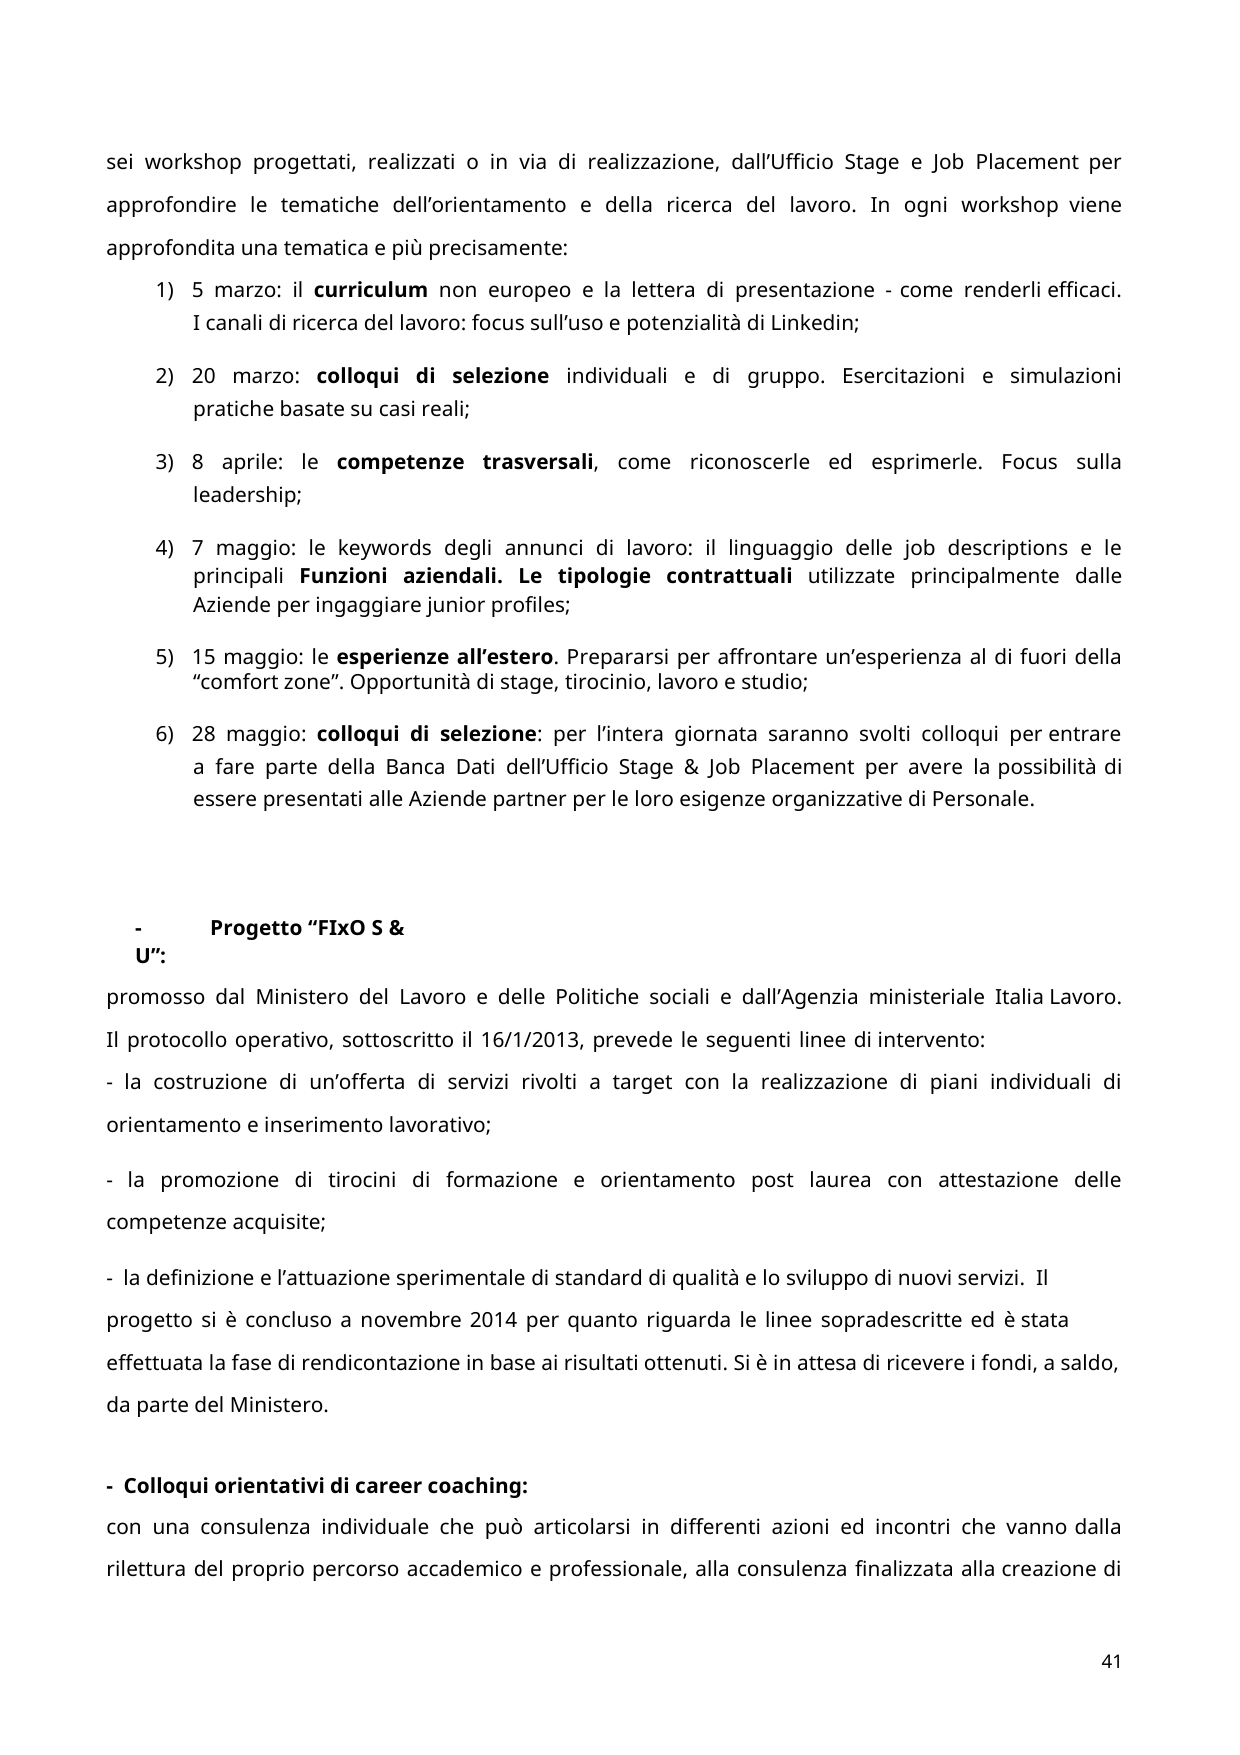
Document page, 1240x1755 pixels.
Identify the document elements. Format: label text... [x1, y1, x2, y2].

list la definizione e l’attuazione sperimentale di standard di qualità e lo sviluppo di nuovi servizi. Il progetto si è concluso a novembre 2014 per quanto riguarda le linee sopradescritte ed è stata effettuata la fase di rendicontazione in base ai risultati ottenuti. Si è in attesa di ricevere i fondi, a saldo, da parte del Ministero. [106, 1263, 1122, 1419]
list 28 maggio: colloqui di selezione: per l’intera giornata saranno svolti colloqui per entrare a fare parte della Banca Dati dell’Ufficio Stage & Job Placement per avere la possibilità di essere presentati alle Aziende partner per le loro esigenze organizzative di Personale. [155, 719, 1122, 813]
list Colloqui orientativi di career coaching: [106, 1471, 588, 1499]
text promosso dal Ministero del Lavoro e delle Politiche sociali e dall’Agenzia ministeriale Italia Lavoro. Il protocollo operativo, sottoscritto il 16/1/2013, prevede le seguenti linee di intervento: [106, 982, 1122, 1053]
list la promozione di tirocini di formazione e orientamento post laurea con attestazione delle competenze acquisite; [106, 1165, 1122, 1236]
list 15 maggio: le esperienze all’estero. Prepararsi per affrontare un’esperienza al di fuori della “comfort zone”. Opportunità di stage, tirocinio, lavoro e studio; [155, 644, 1122, 695]
list 8 aprile: le competenze trasversali, come riconoscerle ed esprimerle. Focus sulla leadership; [155, 447, 1122, 508]
list la costruzione di un’offerta di servizi rivolti a target con la realizzazione di piani individuali di orientamento e inserimento lavorativo; [106, 1067, 1122, 1138]
text con una consulenza individuale che può articolarsi in differenti azioni ed incontri che vanno dalla rilettura del proprio percorso accademico e professionale, alla consulenza finalizzata alla creazione di [106, 1512, 1122, 1583]
list 5 marzo: il curriculum non europeo e la lettera di presentazione - come renderli efficaci. I canali di ricerca del lavoro: focus sull’uso e potenzialità di Linkedin; [155, 276, 1122, 336]
list Progetto “FIxO S & U”: [135, 913, 404, 970]
list 7 maggio: le keywords degli annunci di lavoro: il linguaggio delle job descriptions e le principali Funzioni aziendali. Le tipologie contrattuali utilizzate principalmente dalle Aziende per ingaggiare junior profiles; [155, 533, 1122, 618]
list 20 marzo: colloqui di selezione individuali e di gruppo. Esercitazioni e simulazioni pratiche basate su casi reali; [155, 361, 1122, 422]
text sei workshop progettati, realizzati o in via di realizzazione, dall’Ufficio Stage e Job Placement per approfondire le tematiche dell’orientamento e della ricerca del lavoro. In ogni workshop viene approfondita una tematica e più precisamente: [106, 147, 1122, 261]
